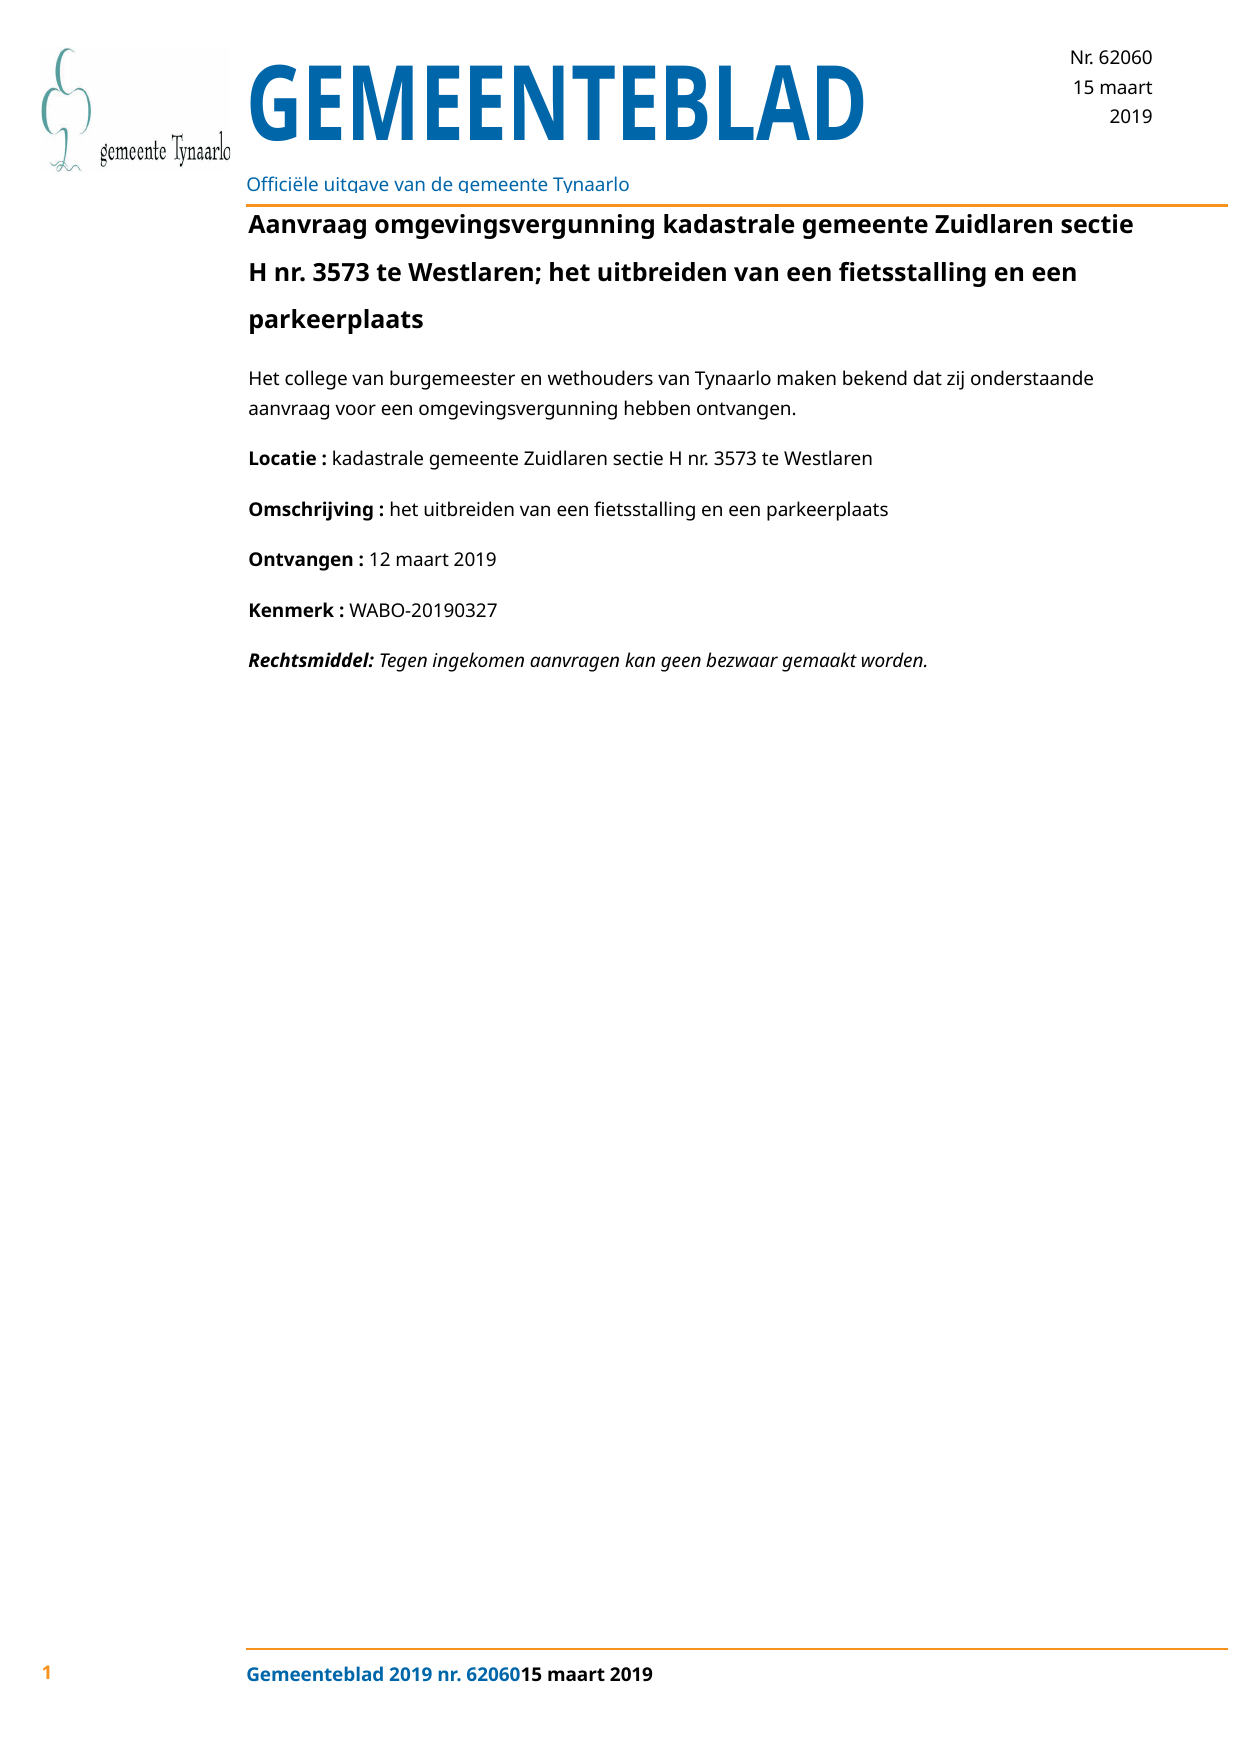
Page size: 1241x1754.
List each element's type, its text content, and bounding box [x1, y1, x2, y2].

text Locatie : kadastrale gemeente Zuidlaren sectie H nr. 3573 te Westlaren [248, 446, 1152, 471]
picture [41, 47, 231, 172]
text Rechtsmiddel: Tegen ingekomen aanvragen kan geen bezwaar gemaakt worden. [248, 647, 1152, 673]
text Aanvraag omgevingsvergunning kadastrale gemeente Zuidlaren sectie H nr. 3573 te Westlaren; het uitbreiden van een fietsstalling en een parkeerplaats [248, 207, 1152, 336]
text Het college van burgemeester en wethouders van Tynaarlo maken bekend dat zij onderstaande aanvraag voor een omgevingsvergunning hebben ontvangen. [248, 366, 1152, 421]
text Omschrijving : het uitbreiden van een fietsstalling en een parkeerplaats [248, 496, 1152, 522]
text Kenmerk : WABO-20190327 [248, 597, 1152, 622]
text Ontvangen : 12 maart 2019 [248, 546, 1152, 572]
